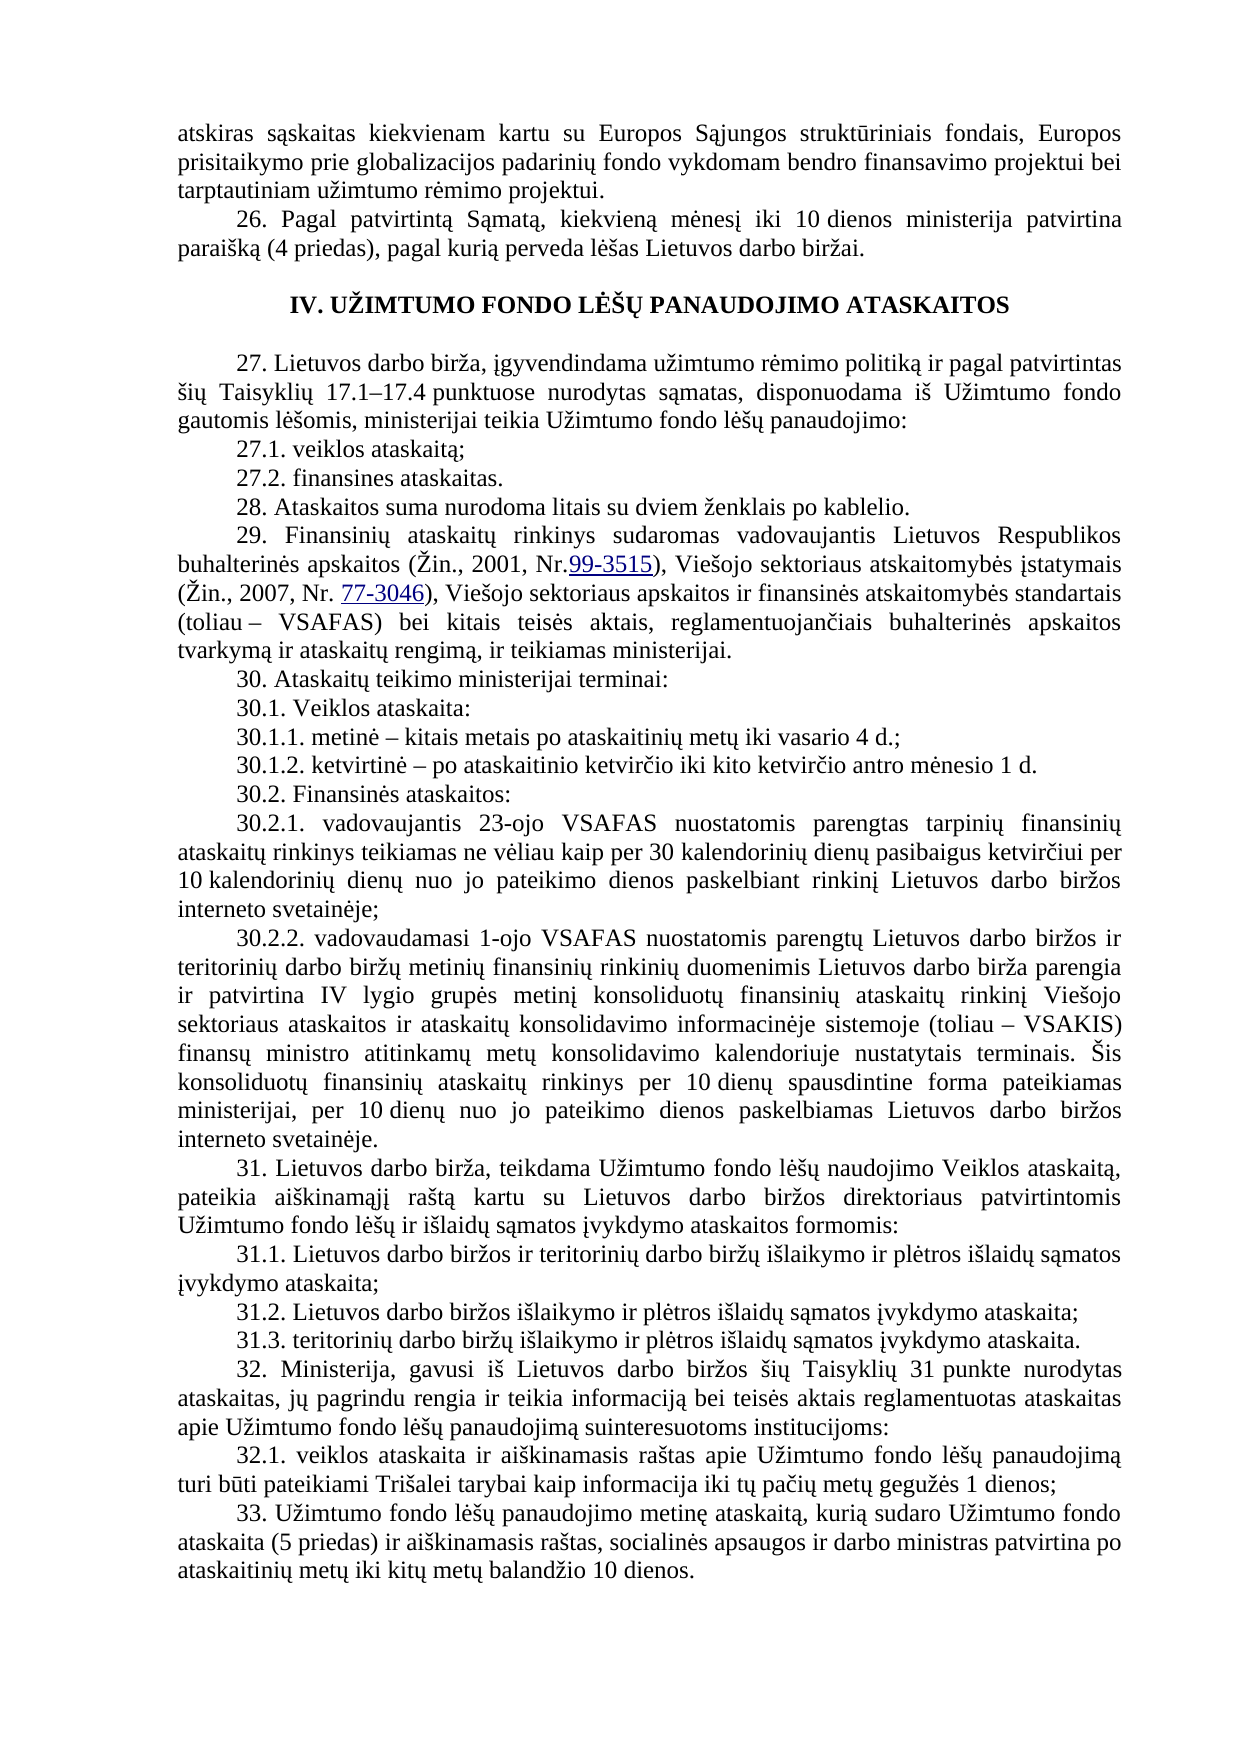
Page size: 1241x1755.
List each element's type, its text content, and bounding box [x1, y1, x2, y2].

text 30.1.2. ketvirtinė – po ataskaitinio ketvirčio iki kito ketvirčio antro mėnesio 1 d. [177, 751, 1122, 779]
text 30. Ataskaitų teikimo ministerijai terminai: [177, 664, 1122, 693]
text 27. Lietuvos darbo birža, įgyvendindama užimtumo rėmimo politiką ir pagal patvirtintas šių Taisyklių 17.1–17.4 punktuose nurodytas sąmatas, disponuodama iš Užimtumo fondo gautomis lėšomis, ministerijai teikia Užimtumo fondo lėšų panaudojimo: [177, 348, 1122, 434]
text 33. Užimtumo fondo lėšų panaudojimo metinę ataskaitą, kurią sudaro Užimtumo fondo ataskaita (5 priedas) ir aiškinamasis raštas, socialinės apsaugos ir darbo ministras patvirtina po ataskaitinių metų iki kitų metų balandžio 10 dienos. [177, 1498, 1122, 1584]
text 31.3. teritorinių darbo biržų išlaikymo ir plėtros išlaidų sąmatos įvykdymo ataskaita. [177, 1326, 1122, 1354]
text 30.1.1. metinė – kitais metais po ataskaitinių metų iki vasario 4 d.; [177, 722, 1122, 751]
text 32. Ministerija, gavusi iš Lietuvos darbo biržos šių Taisyklių 31 punkte nurodytas ataskaitas, jų pagrindu rengia ir teikia informaciją bei teisės aktais reglamentuotas ataskaitas apie Užimtumo fondo lėšų panaudojimą suinteresuotoms institucijoms: [177, 1354, 1122, 1441]
text atskiras sąskaitas kiekvienam kartu su Europos Sąjungos struktūriniais fondais, Europos prisitaikymo prie globalizacijos padarinių fondo vykdomam bendro finansavimo projektui bei tarptautiniam užimtumo rėmimo projektui. [177, 118, 1122, 204]
text 30.2. Finansinės ataskaitos: [177, 779, 1122, 808]
text IV. UŽIMTUMO FONDO LĖŠŲ PANAUDOJIMO ATASKAITOS [177, 291, 1122, 319]
text 31.1. Lietuvos darbo biržos ir teritorinių darbo biržų išlaikymo ir plėtros išlaidų sąmatos įvykdymo ataskaita; [177, 1239, 1122, 1297]
text 28. Ataskaitos suma nurodoma litais su dviem ženklais po kablelio. [177, 492, 1122, 521]
text 30.1. Veiklos ataskaita: [177, 693, 1122, 722]
text 32.1. veiklos ataskaita ir aiškinamasis raštas apie Užimtumo fondo lėšų panaudojimą turi būti pateikiami Trišalei tarybai kaip informacija iki tų pačių metų gegužės 1 dienos; [177, 1441, 1122, 1498]
text 27.2. finansines ataskaitas. [177, 463, 1122, 492]
text 31. Lietuvos darbo birža, teikdama Užimtumo fondo lėšų naudojimo Veiklos ataskaitą, pateikia aiškinamąjį raštą kartu su Lietuvos darbo biržos direktoriaus patvirtintomis Užimtumo fondo lėšų ir išlaidų sąmatos įvykdymo ataskaitos formomis: [177, 1153, 1122, 1239]
text 26. Pagal patvirtintą Sąmatą, kiekvieną mėnesį iki 10 dienos ministerija patvirtina paraišką (4 priedas), pagal kurią perveda lėšas Lietuvos darbo biržai. [177, 204, 1122, 262]
text 30.2.1. vadovaujantis 23-ojo VSAFAS nuostatomis parengtas tarpinių finansinių ataskaitų rinkinys teikiamas ne vėliau kaip per 30 kalendorinių dienų pasibaigus ketvirčiui per 10 kalendorinių dienų nuo jo pateikimo dienos paskelbiant rinkinį Lietuvos darbo biržos interneto svetainėje; [177, 808, 1122, 923]
text 31.2. Lietuvos darbo biržos išlaikymo ir plėtros išlaidų sąmatos įvykdymo ataskaita; [177, 1297, 1122, 1326]
text 30.2.2. vadovaudamasi 1-ojo VSAFAS nuostatomis parengtų Lietuvos darbo biržos ir teritorinių darbo biržų metinių finansinių rinkinių duomenimis Lietuvos darbo birža parengia ir patvirtina IV lygio grupės metinį konsoliduotų finansinių ataskaitų rinkinį Viešojo sektoriaus ataskaitos ir ataskaitų konsolidavimo informacinėje sistemoje (toliau – VSAKIS) finansų ministro atitinkamų metų konsolidavimo kalendoriuje nustatytais terminais. Šis konsoliduotų finansinių ataskaitų rinkinys per 10 dienų spausdintine forma pateikiamas ministerijai, per 10 dienų nuo jo pateikimo dienos paskelbiamas Lietuvos darbo biržos interneto svetainėje. [177, 923, 1122, 1153]
text 29. Finansinių ataskaitų rinkinys sudaromas vadovaujantis Lietuvos Respublikos buhalterinės apskaitos (Žin., 2001, Nr.99-3515), Viešojo sektoriaus atskaitomybės įstatymais (Žin., 2007, Nr. 77-3046), Viešojo sektoriaus apskaitos ir finansinės atskaitomybės standartais (toliau – VSAFAS) bei kitais teisės aktais, reglamentuojančiais buhalterinės apskaitos tvarkymą ir ataskaitų rengimą, ir teikiamas ministerijai. [177, 521, 1122, 664]
text 27.1. veiklos ataskaitą; [177, 434, 1122, 463]
